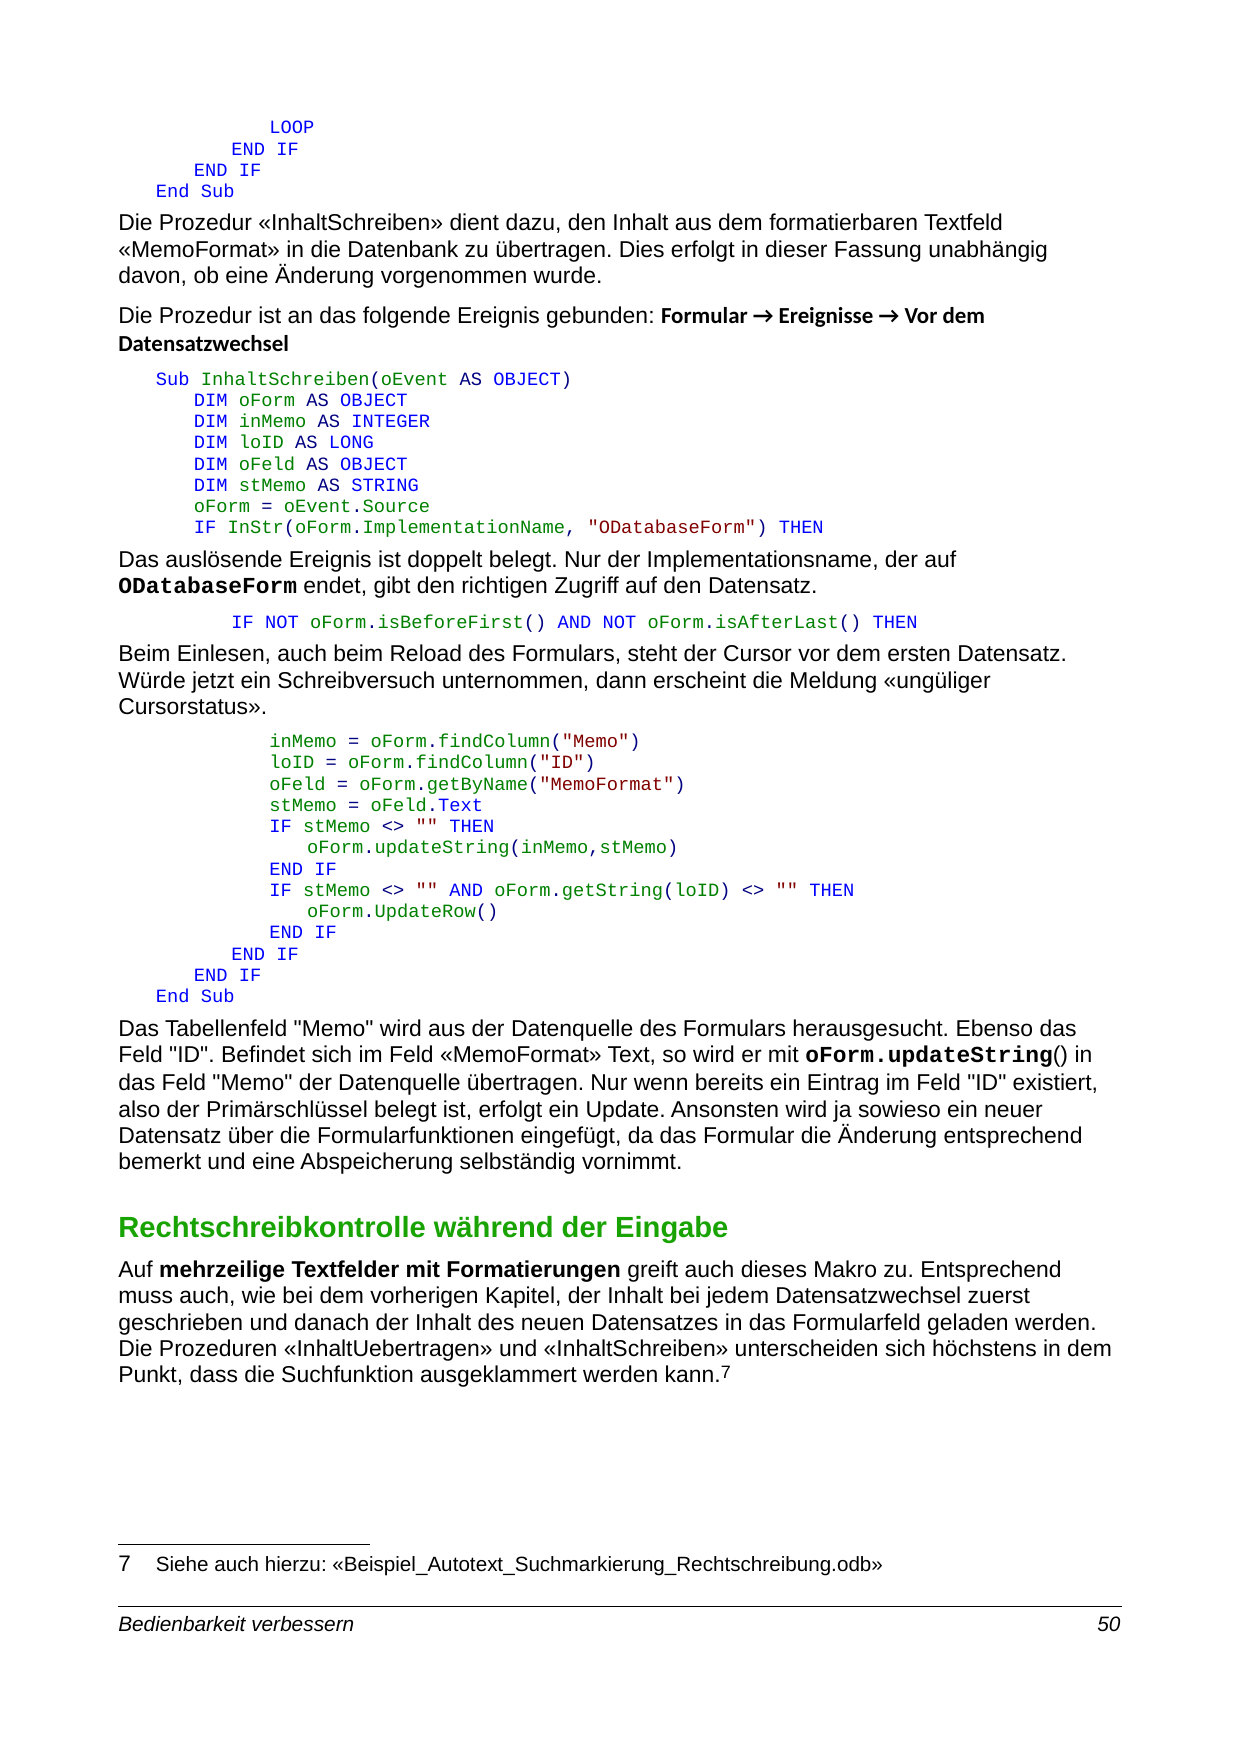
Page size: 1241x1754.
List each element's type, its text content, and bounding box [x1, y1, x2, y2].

text END IF [156, 966, 1122, 987]
text LOOP [156, 118, 1122, 139]
text Auf mehrzeilige Textfelder mit Formatierungen greift auch dieses Makro zu. Entsprechend muss auch, wie bei dem vorherigen Kapitel, der Inhalt bei jedem Datensatzwechsel zuerst geschrieben und danach der Inhalt des neuen Datensatzes in das Formularfeld geladen werden. Die Prozeduren «InhaltUebertragen» und «InhaltSchreiben» unterscheiden sich höchstens in dem Punkt, dass die Suchfunktion ausgeklammert werden kann. [118, 1256, 1122, 1388]
text End Sub [156, 182, 1122, 203]
text oForm.UpdateRow() [156, 902, 1122, 923]
text Das Tabellenfeld "Memo" wird aus der Datenquelle des Formulars herausgesucht. Ebenso das Feld "ID". Befindet sich im Feld «MemoFormat» Text, so wird er mit oForm.updateString() in das Feld "Memo" der Datenquelle übertragen. Nur wenn bereits ein Eintrag im Feld "ID" existiert, also der Primärschlüssel belegt ist, erfolgt ein Update. Ansonsten wird ja sowieso ein neuer Datensatz über die Formularfunktionen eingefügt, da das Formular die Änderung entsprechend bemerkt und eine Abspeicherung selbständig vornimmt. [118, 1014, 1122, 1174]
text Sub InhaltSchreiben(oEvent AS OBJECT) [156, 369, 1122, 391]
text Siehe auch hierzu: «Beispiel_Autotext_Suchmarkierung_Rechtschreibung.odb» [118, 1551, 1122, 1576]
text Beim Einlesen, auch beim Reload des Formulars, steht der Cursor vor dem ersten Datensatz. Würde jetzt ein Schreibversuch unternommen, dann erscheint die Meldung «ungüliger Cursorstatus». [118, 640, 1122, 719]
text loID = oForm.findColumn("ID") [156, 753, 1122, 774]
text END IF [156, 859, 1122, 881]
text IF stMemo <> "" AND oForm.getString(loID) <> "" THEN [156, 881, 1122, 902]
text IF stMemo <> "" THEN [156, 817, 1122, 838]
text DIM oForm AS OBJECT [156, 391, 1122, 412]
text END IF [156, 139, 1122, 161]
text End Sub [156, 987, 1122, 1008]
text DIM oFeld AS OBJECT [156, 454, 1122, 476]
text oForm = oEvent.Source [156, 497, 1122, 518]
text DIM stMemo AS STRING [156, 476, 1122, 497]
text Die Prozedur «InhaltSchreiben» dient dazu, den Inhalt aus dem formatierbaren Textfeld «MemoFormat» in die Datenbank zu übertragen. Dies erfolgt in dieser Fassung unabhängig davon, ob eine Änderung vorgenommen wurde. [118, 209, 1122, 288]
text stMemo = oFeld.Text [156, 796, 1122, 817]
text Das auslösende Ereignis ist doppelt belegt. Nur der Implementationsname, der auf ODatabaseForm endet, gibt den richtigen Zugriff auf den Datensatz. [118, 546, 1122, 600]
text IF NOT oForm.isBeforeFirst() AND NOT oForm.isAfterLast() THEN [156, 613, 1122, 634]
text oForm.updateString(inMemo,stMemo) [156, 838, 1122, 859]
text Die Prozedur ist an das folgende Ereignis gebunden: Formular → Ereignisse → Vor dem Datensatzwechsel [118, 301, 1122, 357]
text DIM loID AS LONG [156, 433, 1122, 454]
text END IF [156, 161, 1122, 182]
text END IF [156, 923, 1122, 944]
text IF InStr(oForm.ImplementationName, "ODatabaseForm") THEN [156, 518, 1122, 539]
text oFeld = oForm.getByName("MemoFormat") [156, 774, 1122, 796]
text inMemo = oForm.findColumn("Memo") [156, 732, 1122, 753]
text DIM inMemo AS INTEGER [156, 412, 1122, 433]
subtitle Rechtschreibkontrolle während der Eingabe [118, 1210, 1122, 1244]
text END IF [156, 944, 1122, 966]
